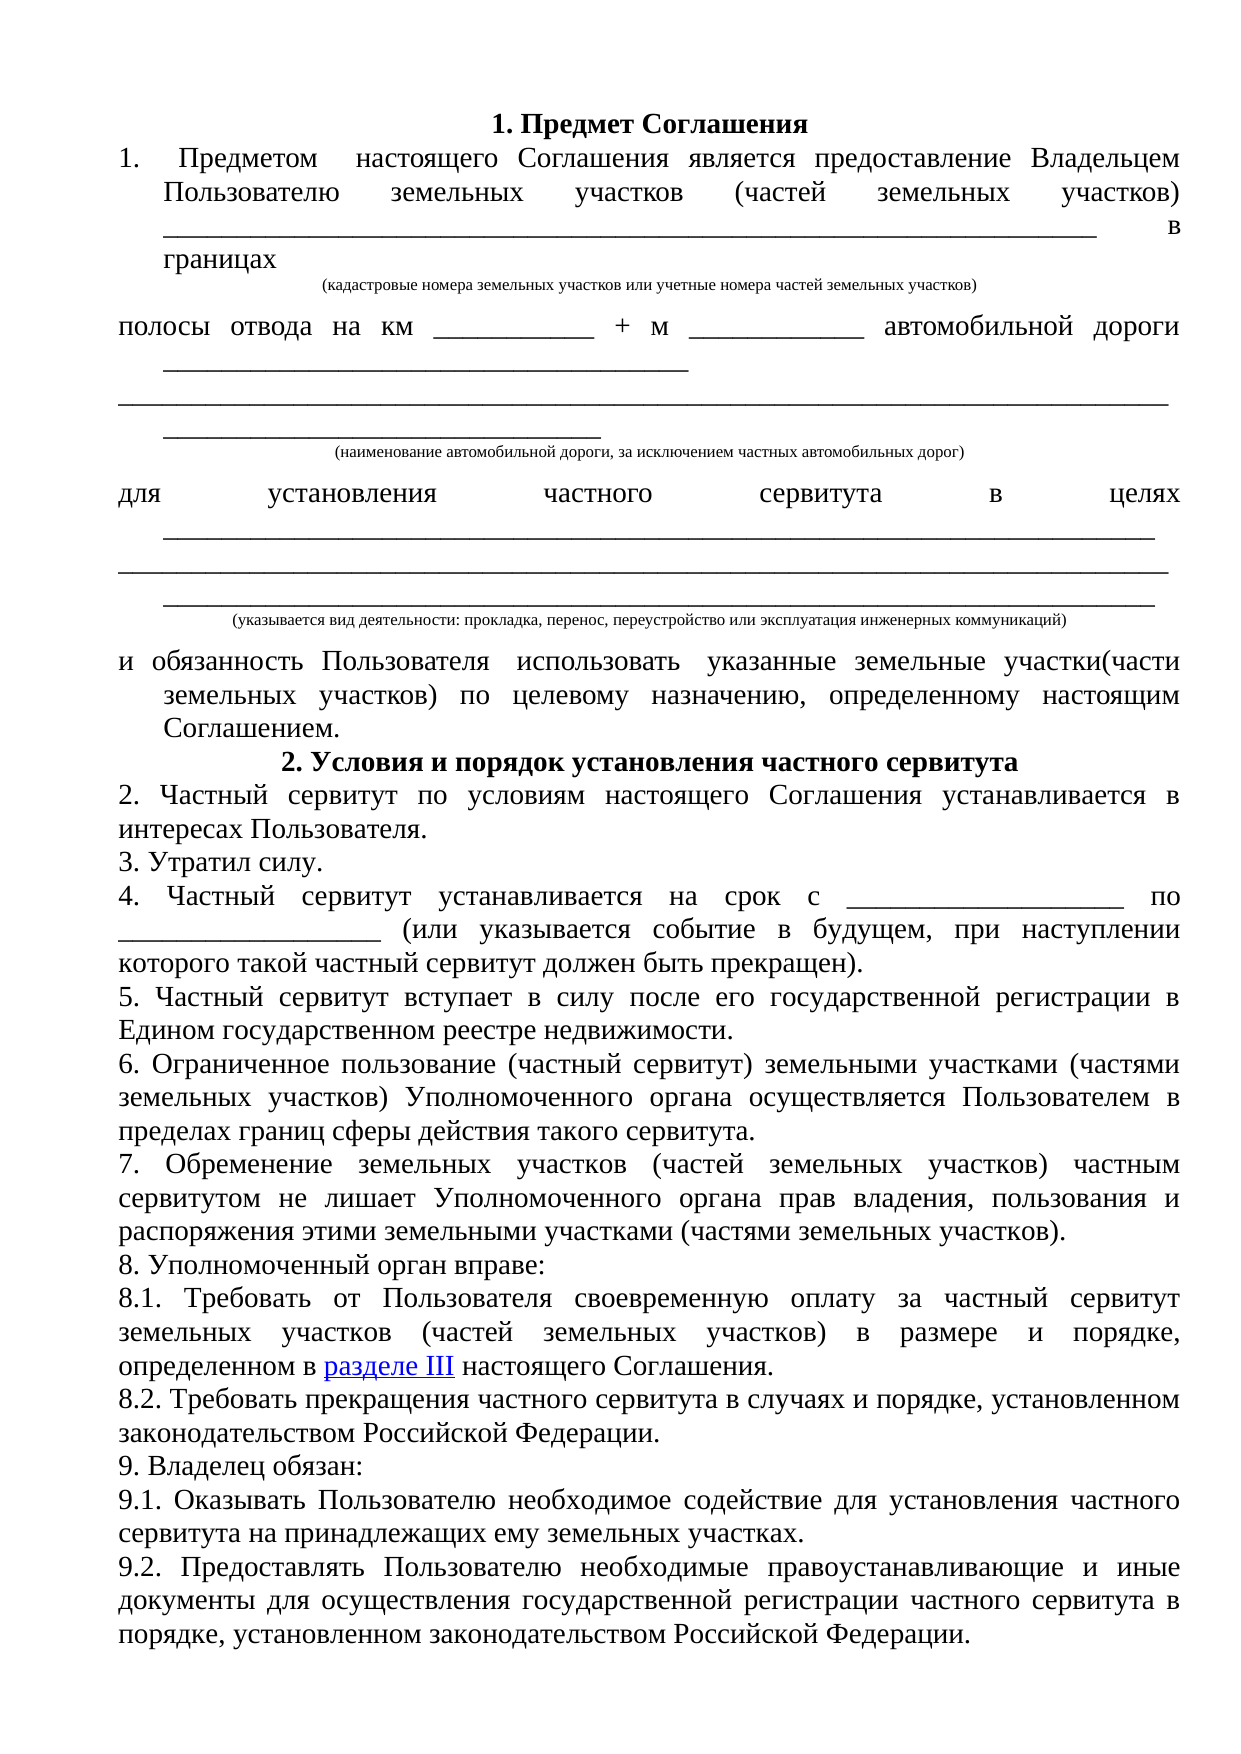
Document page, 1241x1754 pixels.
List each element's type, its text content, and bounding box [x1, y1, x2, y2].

subtitle и обязанность Пользователя использовать указанные земельные участки(части земельных участков) по целевому назначению, определенному настоящим Соглашением. [118, 643, 1181, 744]
text 2. Частный сервитут по условиям настоящего Соглашения устанавливается в интересах Пользователя. [118, 777, 1181, 844]
subtitle 1. Предмет Соглашения [118, 107, 1181, 140]
subtitle полосы отвода на км ___________ + м ____________ автомобильной дороги ____________________________________ [118, 308, 1181, 375]
text 9. Владелец обязан: [118, 1448, 1181, 1482]
subtitle 2. Условия и порядок установления частного сервитута [118, 744, 1181, 777]
text 4. Частный сервитут устанавливается на срок с ___________________ по __________________ (или указывается событие в будущем, при наступлении которого такой частный сервитут должен быть прекращен). [118, 878, 1181, 979]
text 8.1. Требовать от Пользователя своевременную оплату за частный сервитут земельных участков (частей земельных участков) в размере и порядке, определенном в разделе III настоящего Соглашения. [118, 1281, 1181, 1381]
text 8. Уполномоченный орган вправе: [118, 1247, 1181, 1281]
text 8.2. Требовать прекращения частного сервитута в случаях и порядке, установленном законодательством Российской Федерации. [118, 1381, 1181, 1448]
subtitle ______________________________________________________________________________________________________ [118, 375, 1181, 442]
subtitle (наименование автомобильной дороги, за исключением частных автомобильных дорог) [118, 442, 1181, 476]
subtitle для установления частного сервитута в целях ____________________________________________________________________ [118, 476, 1181, 543]
text 5. Частный сервитут вступает в силу после его государственной регистрации в Едином государственном реестре недвижимости. [118, 979, 1181, 1046]
text 7. Обременение земельных участков (частей земельных участков) частным сервитутом не лишает Уполномоченного органа прав владения, пользования и распоряжения этими земельными участками (частями земельных участков). [118, 1146, 1181, 1247]
text 9.2. Предоставлять Пользователю необходимые правоустанавливающие и иные документы для осуществления государственной регистрации частного сервитута в порядке, установленном законодательством Российской Федерации. [118, 1549, 1181, 1649]
text 3. Утратил силу. [118, 844, 1181, 878]
text 9.1. Оказывать Пользователю необходимое содействие для установления частного сервитута на принадлежащих ему земельных участках. [118, 1482, 1181, 1549]
subtitle 1. Предметом настоящего Соглашения является предоставление Владельцем Пользователю земельных участков (частей земельных участков) ________________________________________________________________ в границах [118, 140, 1181, 274]
subtitle (указывается вид деятельности: прокладка, перенос, переустройство или эксплуатация инженерных коммуникаций) [118, 610, 1181, 643]
subtitle (кадастровые номера земельных участков или учетные номера частей земельных участков) [118, 274, 1181, 308]
text 6. Ограниченное пользование (частный сервитут) земельными участками (частями земельных участков) Уполномоченного органа осуществляется Пользователем в пределах границ сферы действия такого сервитута. [118, 1046, 1181, 1146]
subtitle ____________________________________________________________________________________________________________________________________________ [118, 543, 1181, 610]
